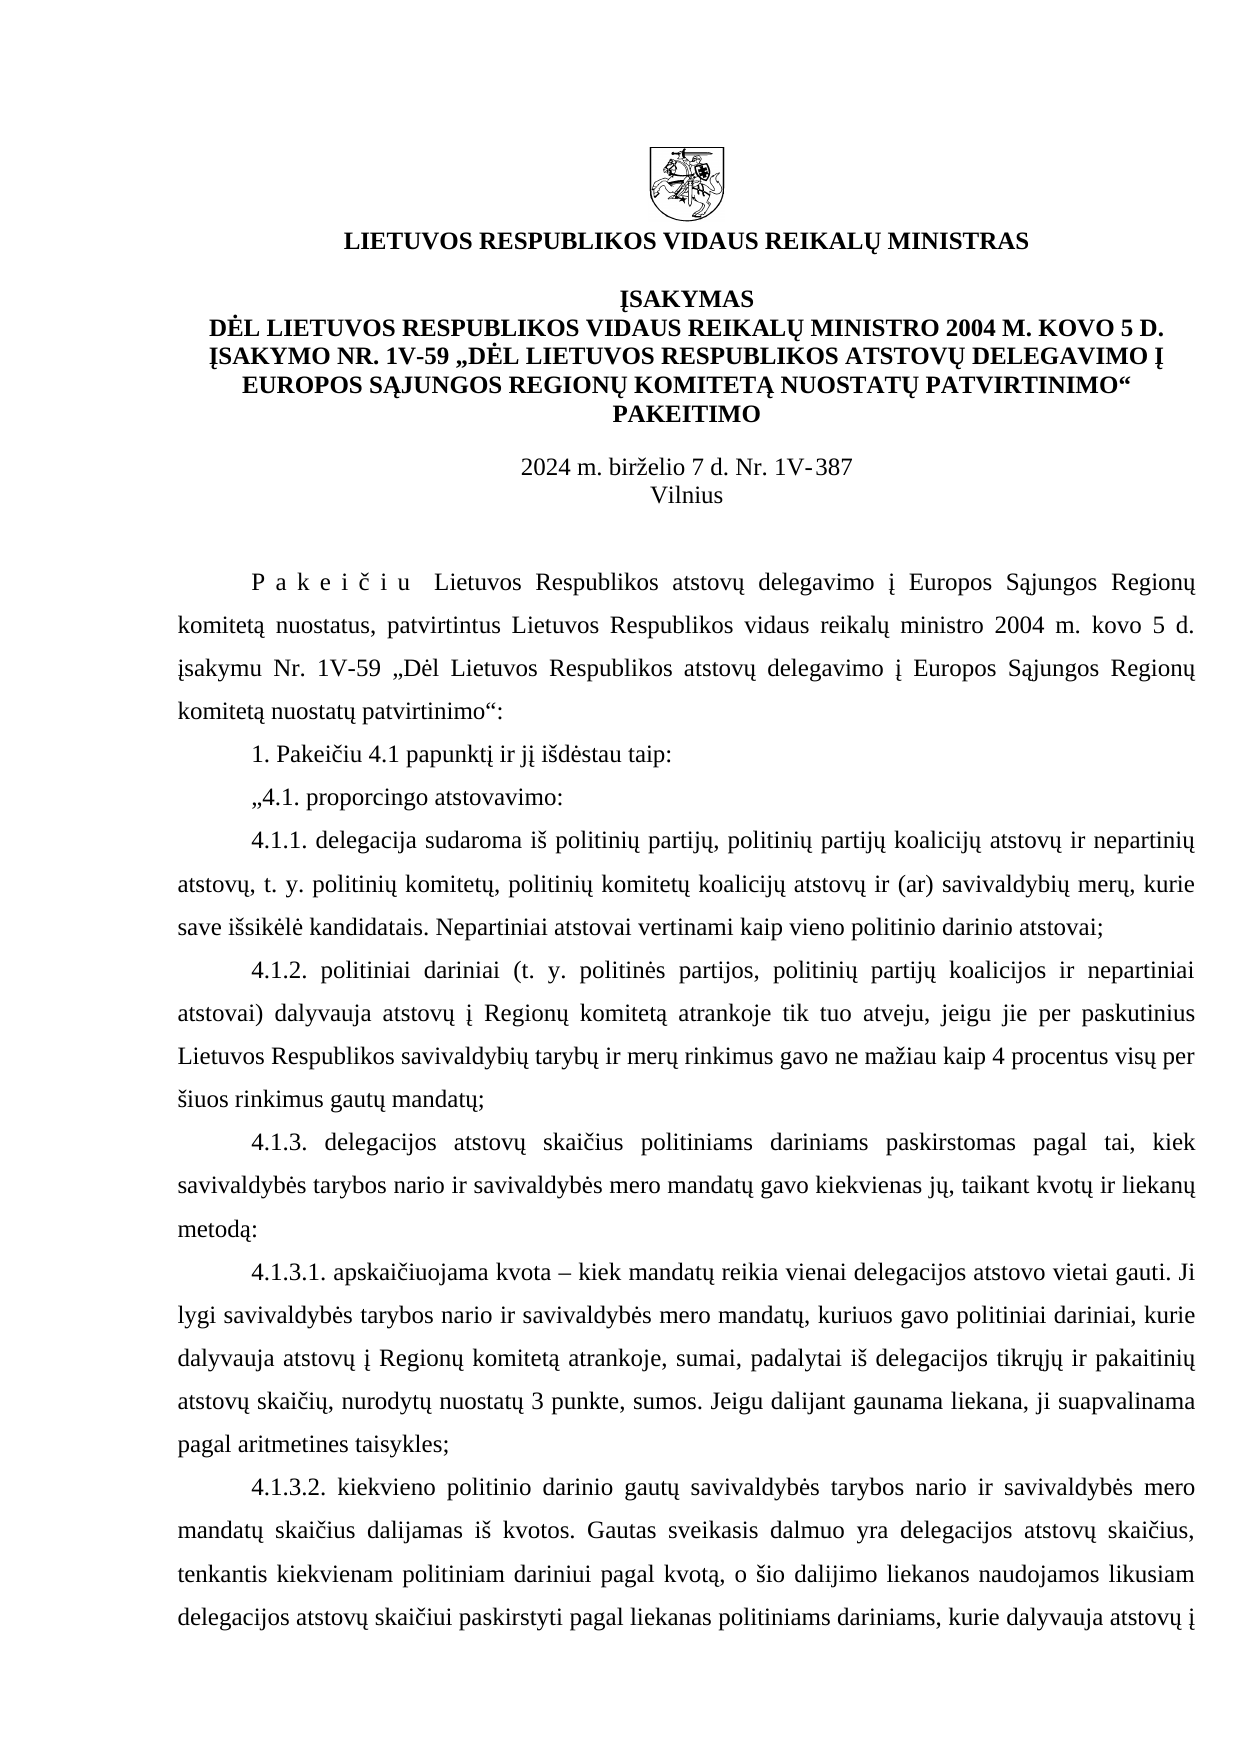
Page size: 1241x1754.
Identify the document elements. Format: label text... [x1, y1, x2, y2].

text 4.1.3.2. kiekvieno politinio darinio gautų savivaldybės tarybos nario ir savivaldybės mero mandatų skaičius dalijamas iš kvotos. Gautas sveikasis dalmuo yra delegacijos atstovų skaičius, tenkantis kiekvienam politiniam dariniui pagal kvotą, o šio dalijimo liekanos naudojamos likusiam delegacijos atstovų skaičiui paskirstyti pagal liekanas politiniams dariniams, kurie dalyvauja atstovų į [177, 1472, 1196, 1631]
text „4.1. proporcingo atstovavimo: [251, 782, 1196, 811]
text 1. Pakeičiu 4.1 papunktį ir jį išdėstau taip: [177, 739, 1196, 768]
text 4.1.1. delegacija sudaroma iš politinių partijų, politinių partijų koalicijų atstovų ir nepartinių atstovų, t. y. politinių komitetų, politinių komitetų koalicijų atstovų ir (ar) savivaldybių merų, kurie save išsikėlė kandidatais. Nepartiniai atstovai vertinami kaip vieno politinio darinio atstovai; [177, 826, 1196, 941]
text 2024 m. birželio 7 d. Nr. 1V-387 [177, 452, 1196, 481]
text Pakeičiu Lietuvos Respublikos atstovų delegavimo į Europos Sąjungos Regionų komitetą nuostatus, patvirtintus Lietuvos Respublikos vidaus reikalų ministro 2004 m. kovo 5 d. įsakymu Nr. 1V-59 „Dėl Lietuvos Respublikos atstovų delegavimo į Europos Sąjungos Regionų komitetą nuostatų patvirtinimo“: [177, 567, 1196, 725]
text 4.1.3. delegacijos atstovų skaičius politiniams dariniams paskirstomas pagal tai, kiek savivaldybės tarybos nario ir savivaldybės mero mandatų gavo kiekvienas jų, taikant kvotų ir liekanų metodą: [177, 1127, 1196, 1242]
text ĮSAKYMAS [177, 284, 1196, 313]
text 4.1.2. politiniai dariniai (t. y. politinės partijos, politinių partijų koalicijos ir nepartiniai atstovai) dalyvauja atstovų į Regionų komitetą atrankoje tik tuo atveju, jeigu jie per paskutinius Lietuvos Respublikos savivaldybių tarybų ir merų rinkimus gavo ne mažiau kaip 4 procentus visų per šiuos rinkimus gautų mandatų; [177, 955, 1196, 1113]
text LIETUVOS RESPUBLIKOS VIDAUS REIKALŲ MINISTRAS [177, 226, 1196, 255]
text 4.1.3.1. apskaičiuojama kvota – kiek mandatų reikia vienai delegacijos atstovo vietai gauti. Ji lygi savivaldybės tarybos nario ir savivaldybės mero mandatų, kuriuos gavo politiniai dariniai, kurie dalyvauja atstovų į Regionų komitetą atrankoje, sumai, padalytai iš delegacijos tikrųjų ir pakaitinių atstovų skaičių, nurodytų nuostatų 3 punkte, sumos. Jeigu dalijant gaunama liekana, ji suapvalinama pagal aritmetines taisykles; [177, 1257, 1196, 1458]
text Vilnius [177, 481, 1196, 509]
text DĖL LIETUVOS RESPUBLIKOS VIDAUS REIKALŲ MINISTRO 2004 M. KOVO 5 D. ĮSAKYMO NR. 1V-59 „DĖL LIETUVOS RESPUBLIKOS ATSTOVŲ DELEGAVIMO Į EUROPOS SĄJUNGOS REGIONŲ KOMITETĄ NUOSTATŲ PATVIRTINIMO“ PAKEITIMO [177, 313, 1196, 428]
